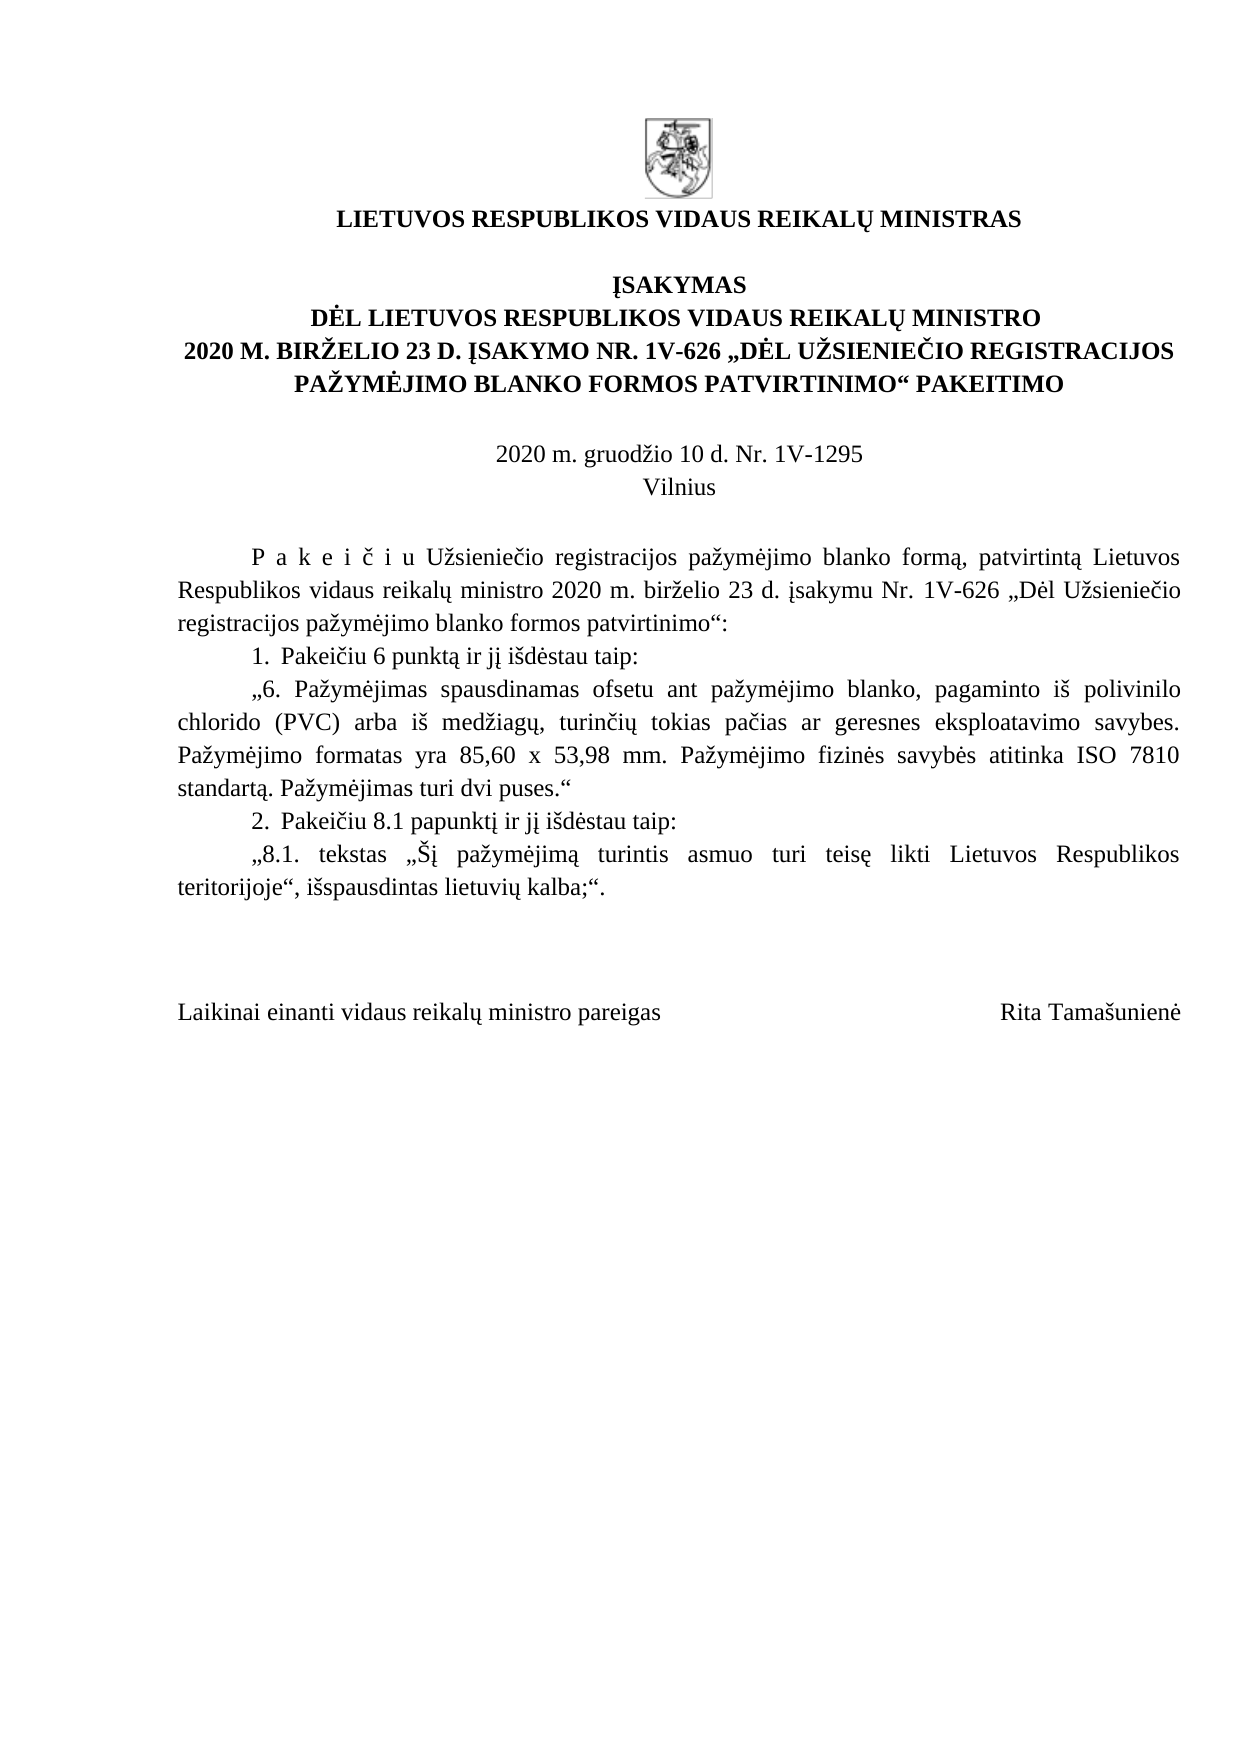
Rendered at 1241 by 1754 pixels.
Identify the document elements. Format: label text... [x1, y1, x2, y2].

text 2020 M. BIRŽELIO 23 D. ĮSAKYMO NR. 1V-626 „DĖL UŽSIENIEČIO REGISTRACIJOS PAŽYMĖJIMO BLANKO FORMOS PATVIRTINIMO“ PAKEITIMO [177, 336, 1181, 397]
text 1. Pakeičiu 6 punktą ir jį išdėstau taip: [177, 641, 1181, 670]
text LIETUVOS RESPUBLIKOS VIDAUS REIKALŲ MINISTRAS [177, 204, 1181, 232]
text Vilnius [177, 472, 1181, 501]
text P a k e i č i u Užsieniečio registracijos pažymėjimo blanko formą, patvirtintą Lietuvos Respublikos vidaus reikalų ministro 2020 m. birželio 23 d. įsakymu Nr. 1V-626 „Dėl Užsieniečio registracijos pažymėjimo blanko formos patvirtinimo“: [177, 542, 1181, 637]
text 2. Pakeičiu 8.1 papunktį ir jį išdėstau taip: [177, 806, 1181, 835]
text Laikinai einanti vidaus reikalų ministro pareigas Rita Tamašunienė [177, 997, 1181, 1025]
text ĮSAKYMAS [177, 270, 1181, 298]
text 2020 m. gruodžio 10 d. Nr. 1V-1295 [177, 439, 1181, 468]
text „8.1. tekstas „Šį pažymėjimą turintis asmuo turi teisę likti Lietuvos Respublikos teritorijoje“, išspausdintas lietuvių kalba;“. [177, 839, 1181, 901]
text DĖL LIETUVOS RESPUBLIKOS VIDAUS REIKALŲ MINISTRO [177, 303, 1181, 331]
text „6. Pažymėjimas spausdinamas ofsetu ant pažymėjimo blanko, pagaminto iš polivinilo chlorido (PVC) arba iš medžiagų, turinčių tokias pačias ar geresnes eksploatavimo savybes. Pažymėjimo formatas yra 85,60 x 53,98 mm. Pažymėjimo fizinės savybės atitinka ISO 7810 standartą. Pažymėjimas turi dvi puses.“ [177, 674, 1181, 802]
